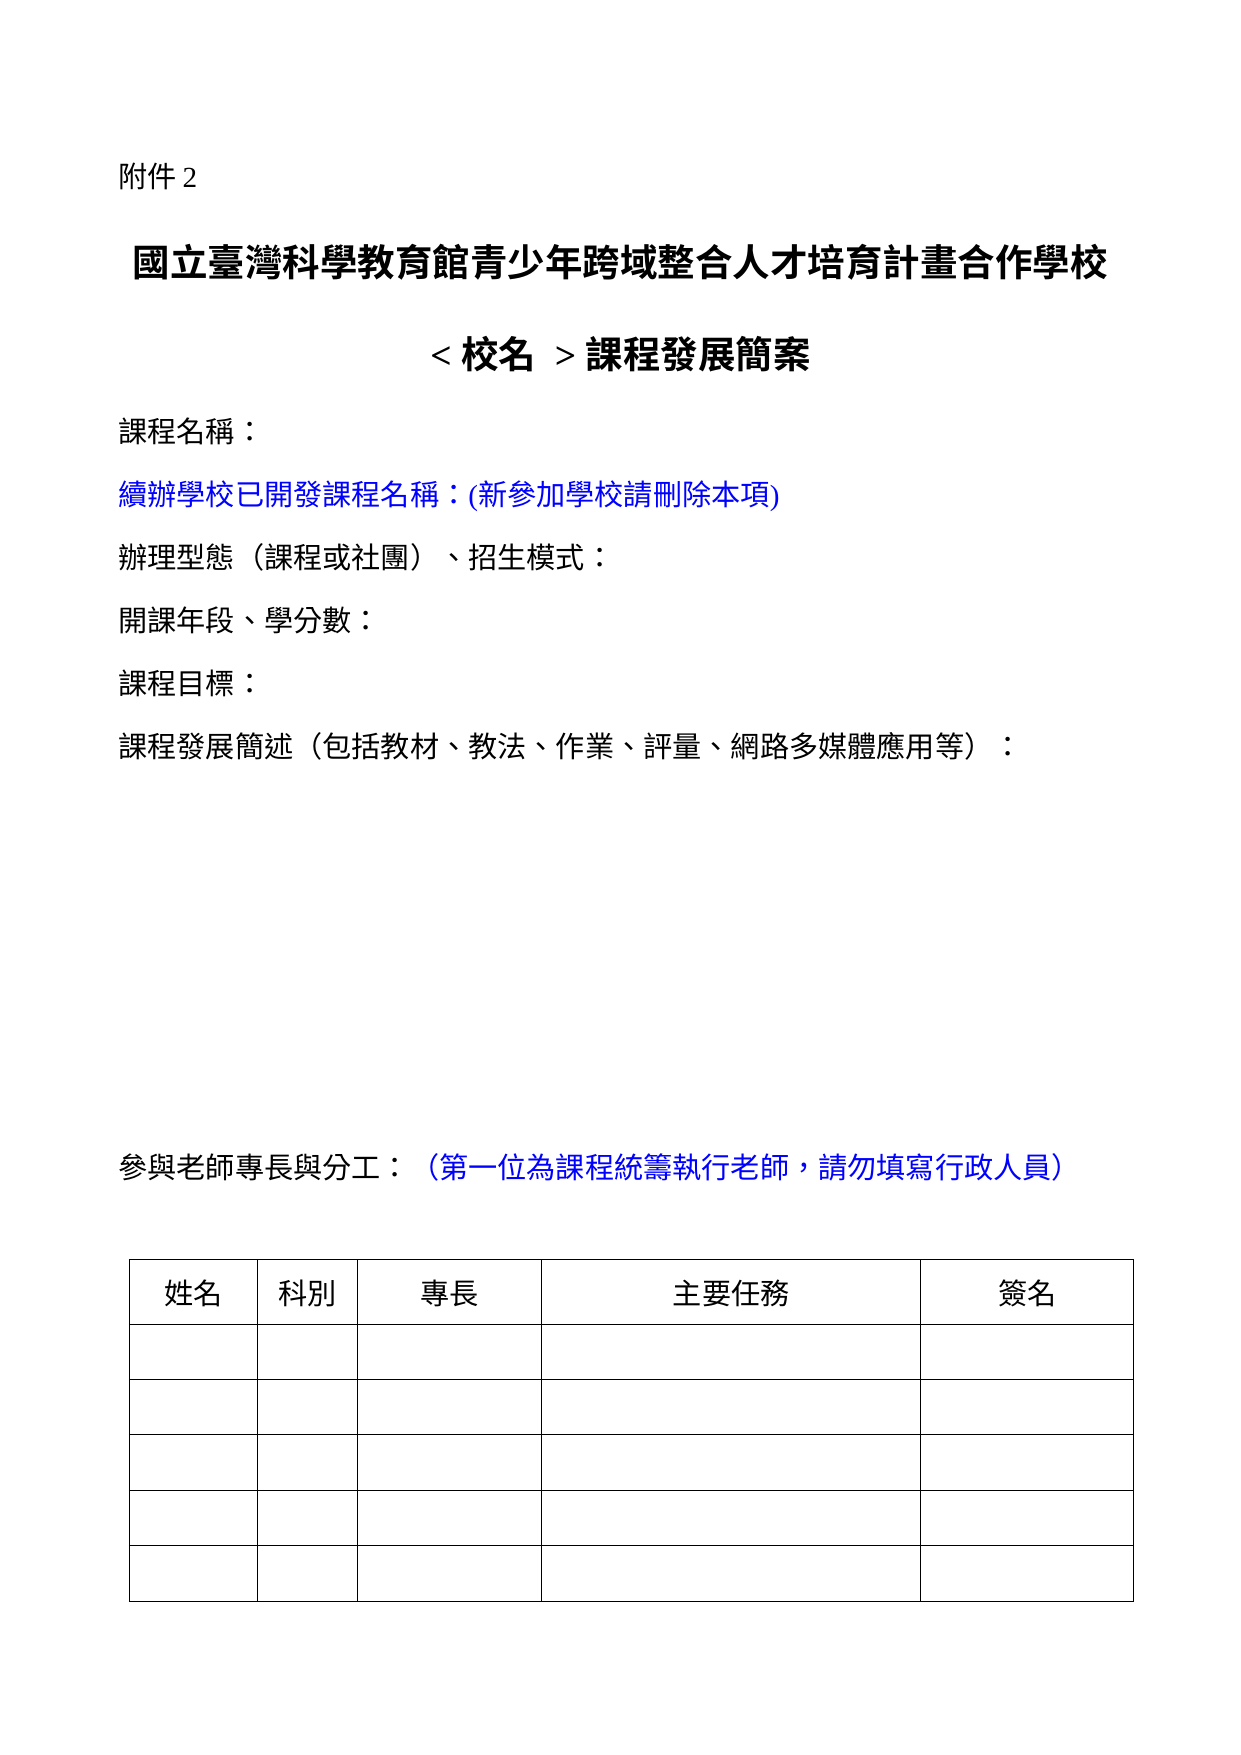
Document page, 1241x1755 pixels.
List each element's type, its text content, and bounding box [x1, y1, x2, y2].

table_header 專長 [358, 1260, 541, 1323]
text 辦理型態（課程或社團）、招生模式： [118, 534, 1122, 577]
table_header 主要任務 [542, 1260, 920, 1323]
table_cell [921, 1380, 1133, 1434]
table_cell [542, 1546, 920, 1601]
text 續辦學校已開發課程名稱：(新參加學校請刪除本項) [118, 471, 1122, 513]
table_cell [542, 1380, 920, 1434]
table_cell [921, 1325, 1133, 1379]
table_header 科別 [258, 1260, 357, 1323]
table_cell [542, 1325, 920, 1379]
text 參與老師專長與分工：（第一位為課程統籌執行老師，請勿填寫行政人員） [118, 1145, 1122, 1187]
table_cell [358, 1491, 541, 1545]
text 國立臺灣科學教育館青少年跨域整合人才培育計畫合作學校 [118, 233, 1122, 287]
table_cell [358, 1325, 541, 1379]
table_cell [258, 1491, 357, 1545]
table_cell [358, 1380, 541, 1434]
table_header 姓名 [130, 1260, 257, 1323]
table_cell [130, 1435, 257, 1490]
text 開課年段、學分數： [118, 597, 1122, 640]
table_cell [358, 1435, 541, 1490]
text < 校名 > 課程發展簡案 [118, 325, 1122, 379]
table_cell [130, 1546, 257, 1601]
table_cell [258, 1325, 357, 1379]
table_cell [921, 1435, 1133, 1490]
table_cell [130, 1325, 257, 1379]
table_cell [258, 1435, 357, 1490]
table_cell [130, 1380, 257, 1434]
text 課程名稱： [118, 408, 1122, 450]
table_cell [542, 1435, 920, 1490]
table_cell [258, 1546, 357, 1601]
table_header 簽名 [921, 1260, 1133, 1323]
table_cell [358, 1546, 541, 1601]
table_cell [921, 1546, 1133, 1601]
table_cell [921, 1491, 1133, 1545]
table_cell [258, 1380, 357, 1434]
text 課程發展簡述（包括教材、教法、作業、評量、網路多媒體應用等）： [118, 724, 1122, 766]
text 附件2 [118, 153, 1122, 195]
table_cell [542, 1491, 920, 1545]
text 課程目標： [118, 661, 1122, 703]
table_cell [130, 1491, 257, 1545]
